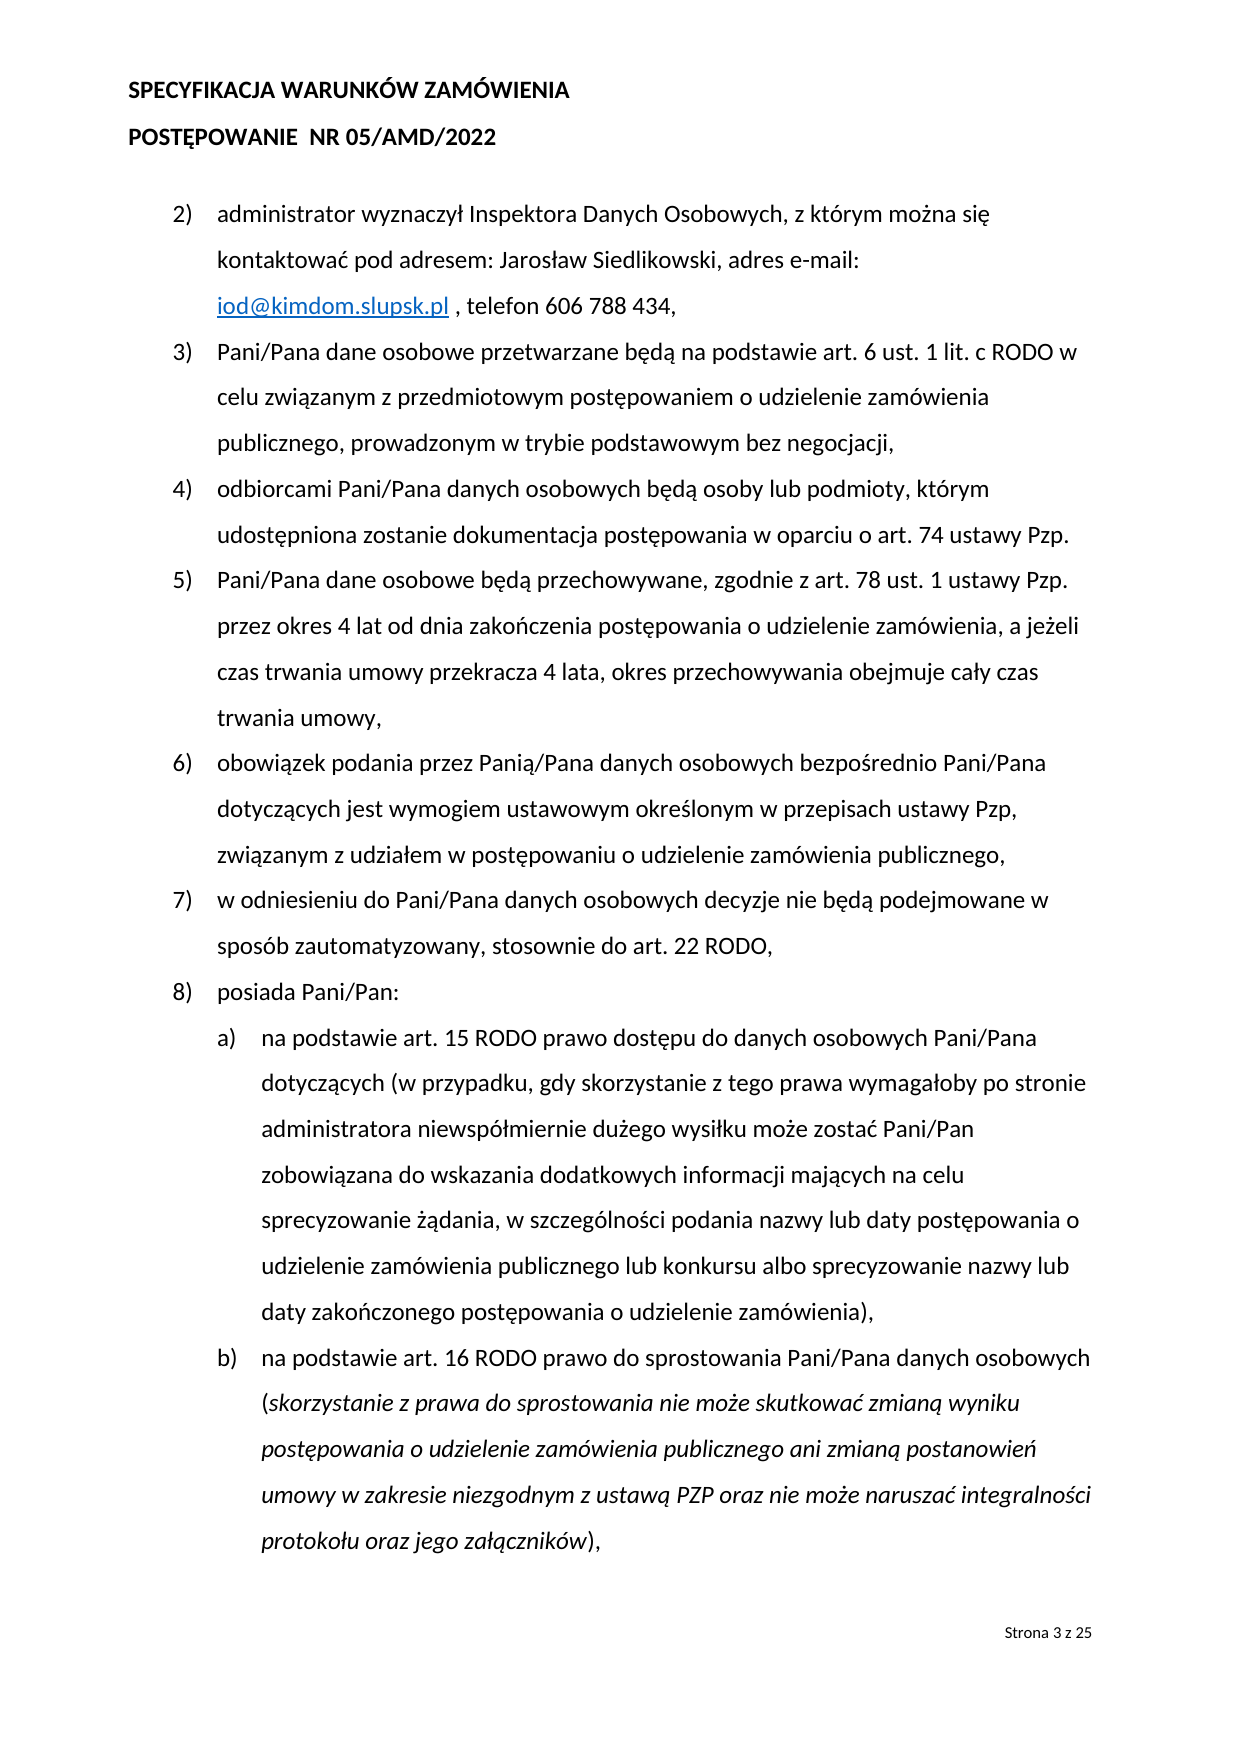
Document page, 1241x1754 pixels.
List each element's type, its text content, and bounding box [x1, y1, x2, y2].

text a) na podstawie art. 15 RODO prawo dostępu do danych osobowych Pani/Pana dotyczących (w przypadku, gdy skorzystanie z tego prawa wymagałoby po stronie administratora niewspółmiernie dużego wysiłku może zostać Pani/Pan zobowiązana do wskazania dodatkowych informacji mających na celu sprecyzowanie żądania, w szczególności podania nazwy lub daty postępowania o udzielenie zamówienia publicznego lub konkursu albo sprecyzowanie nazwy lub daty zakończonego postępowania o udzielenie zamówienia), [217, 1022, 1092, 1327]
text 5) Pani/Pana dane osobowe będą przechowywane, zgodnie z art. 78 ust. 1 ustawy Pzp. przez okres 4 lat od dnia zakończenia postępowania o udzielenie zamówienia, a jeżeli czas trwania umowy przekracza 4 lata, okres przechowywania obejmuje cały czas trwania umowy, [172, 564, 1092, 732]
text 3) Pani/Pana dane osobowe przetwarzane będą na podstawie art. 6 ust. 1 lit. c RODO w celu związanym z przedmiotowym postępowaniem o udzielenie zamówienia publicznego, prowadzonym w trybie podstawowym bez negocjacji, [172, 336, 1092, 458]
text 7) w odniesieniu do Pani/Pana danych osobowych decyzje nie będą podejmowane w sposób zautomatyzowany, stosownie do art. 22 RODO, [172, 884, 1092, 961]
text b) na podstawie art. 16 RODO prawo do sprostowania Pani/Pana danych osobowych (skorzystanie z prawa do sprostowania nie może skutkować zmianą wyniku postępowania o udzielenie zamówienia publicznego ani zmianą postanowień umowy w zakresie niezgodnym z ustawą PZP oraz nie może naruszać integralności protokołu oraz jego załączników), [217, 1342, 1092, 1555]
text 4) odbiorcami Pani/Pana danych osobowych będą osoby lub podmioty, którym udostępniona zostanie dokumentacja postępowania w oparciu o art. 74 ustawy Pzp. [172, 473, 1092, 549]
text 8) posiada Pani/Pan: [172, 976, 1092, 1007]
text 6) obowiązek podania przez Panią/Pana danych osobowych bezpośrednio Pani/Pana dotyczących jest wymogiem ustawowym określonym w przepisach ustawy Pzp, związanym z udziałem w postępowaniu o udzielenie zamówienia publicznego, [172, 747, 1092, 869]
text 2) administrator wyznaczył Inspektora Danych Osobowych, z którym można się kontaktować pod adresem: Jarosław Siedlikowski, adres e-mail: iod@kimdom.slupsk.pl , telefon 606 788 434, [172, 199, 1092, 321]
